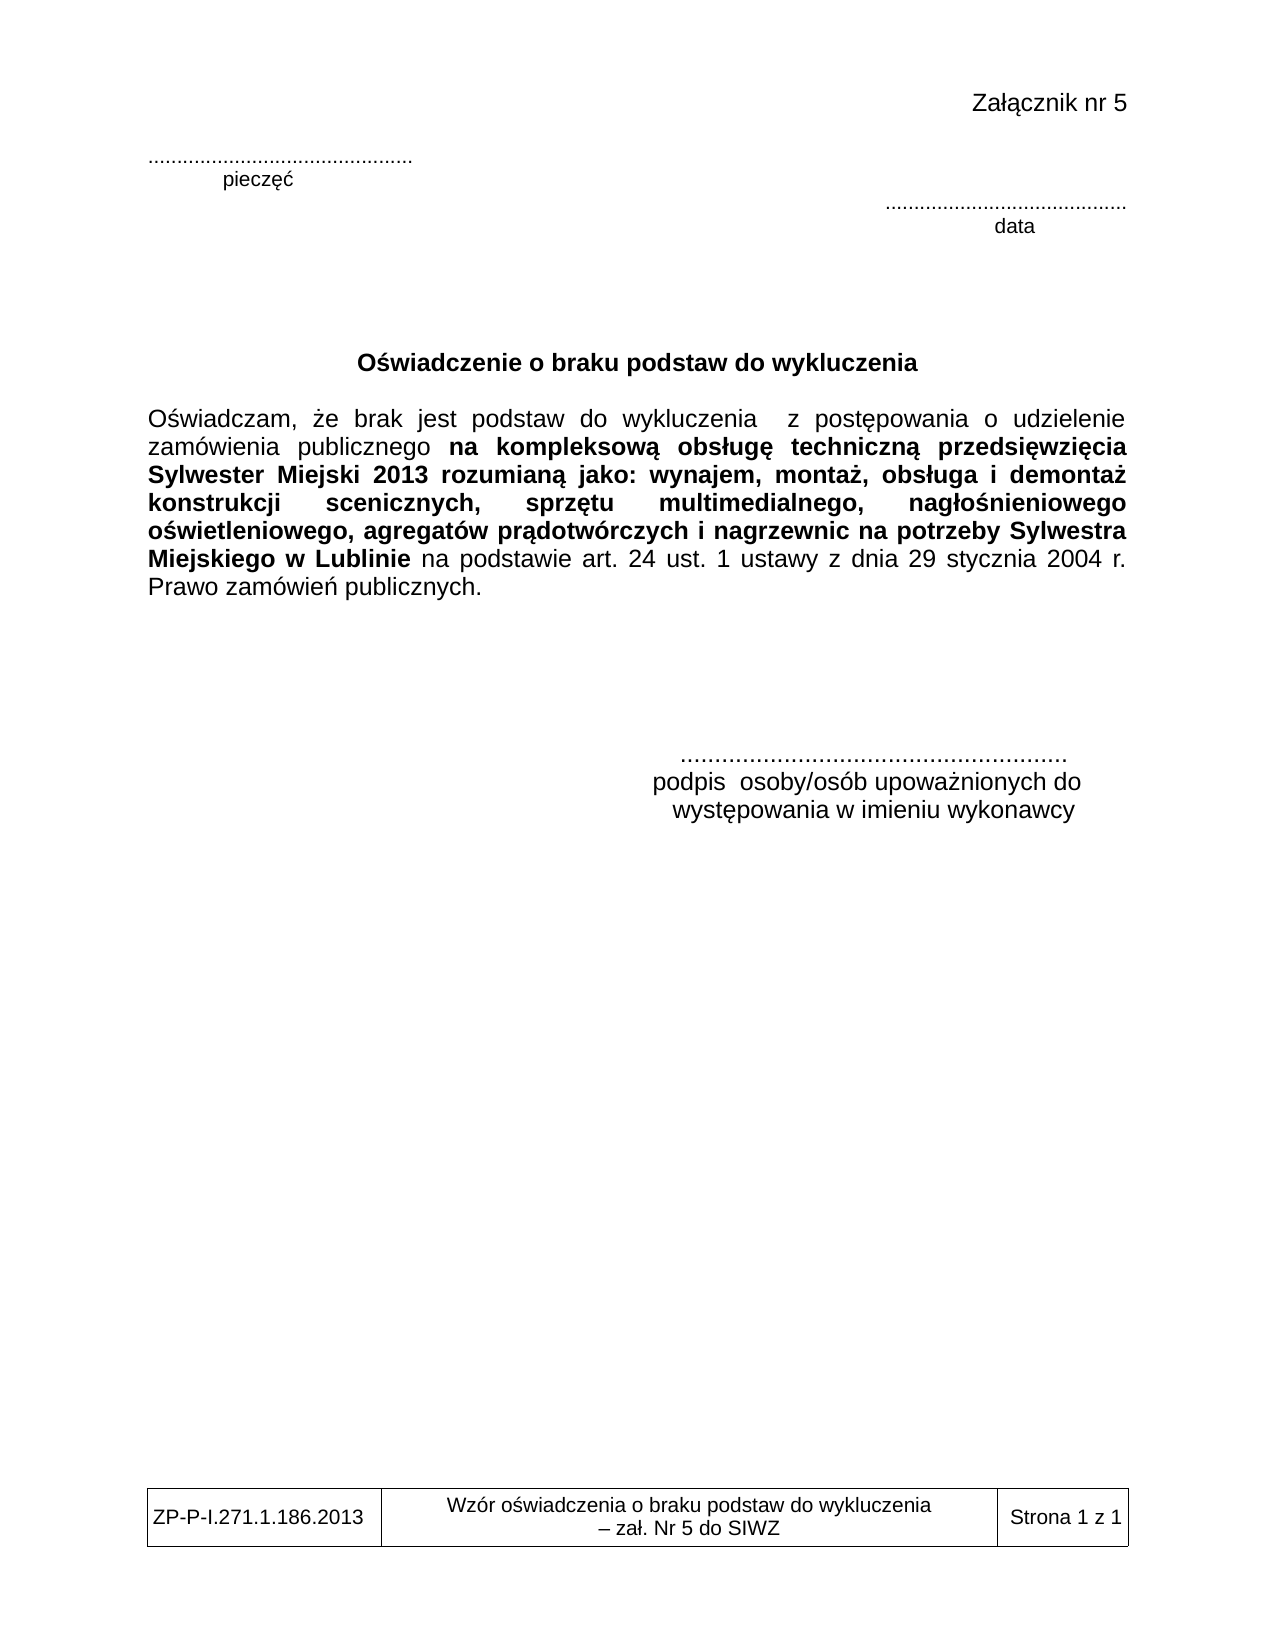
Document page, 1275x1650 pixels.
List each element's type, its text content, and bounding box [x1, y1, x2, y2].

subtitle Załącznik nr 5 [148, 89, 1127, 117]
text Oświadczenie o braku podstaw do wykluczenia [148, 349, 1127, 377]
text data [148, 214, 1127, 237]
text występowania w imieniu wykonawcy [620, 796, 1127, 824]
text podpis osoby/osób upoważnionych do [620, 768, 1127, 796]
text .............................................. [148, 144, 1127, 168]
text Oświadczam, że brak jest podstaw do wykluczenia z postępowania o udzielenie zamówienia publicznego na kompleksową obsługę techniczną przedsięwzięcia Sylwester Miejski 2013 rozumianą jako: wynajem, montaż, obsługa i demontaż konstrukcji scenicznych, sprzętu multimedialnego, nagłośnieniowego oświetleniowego, agregatów prądotwórczych i nagrzewnic na potrzeby Sylwestra Miejskiego w Lublinie na podstawie art. 24 ust. 1 ustawy z dnia 29 stycznia 2004 r. Prawo zamówień publicznych. [148, 405, 1127, 600]
text pieczęć [148, 168, 1127, 191]
text ........................................................ [620, 740, 1127, 768]
text .......................................... [148, 191, 1127, 214]
